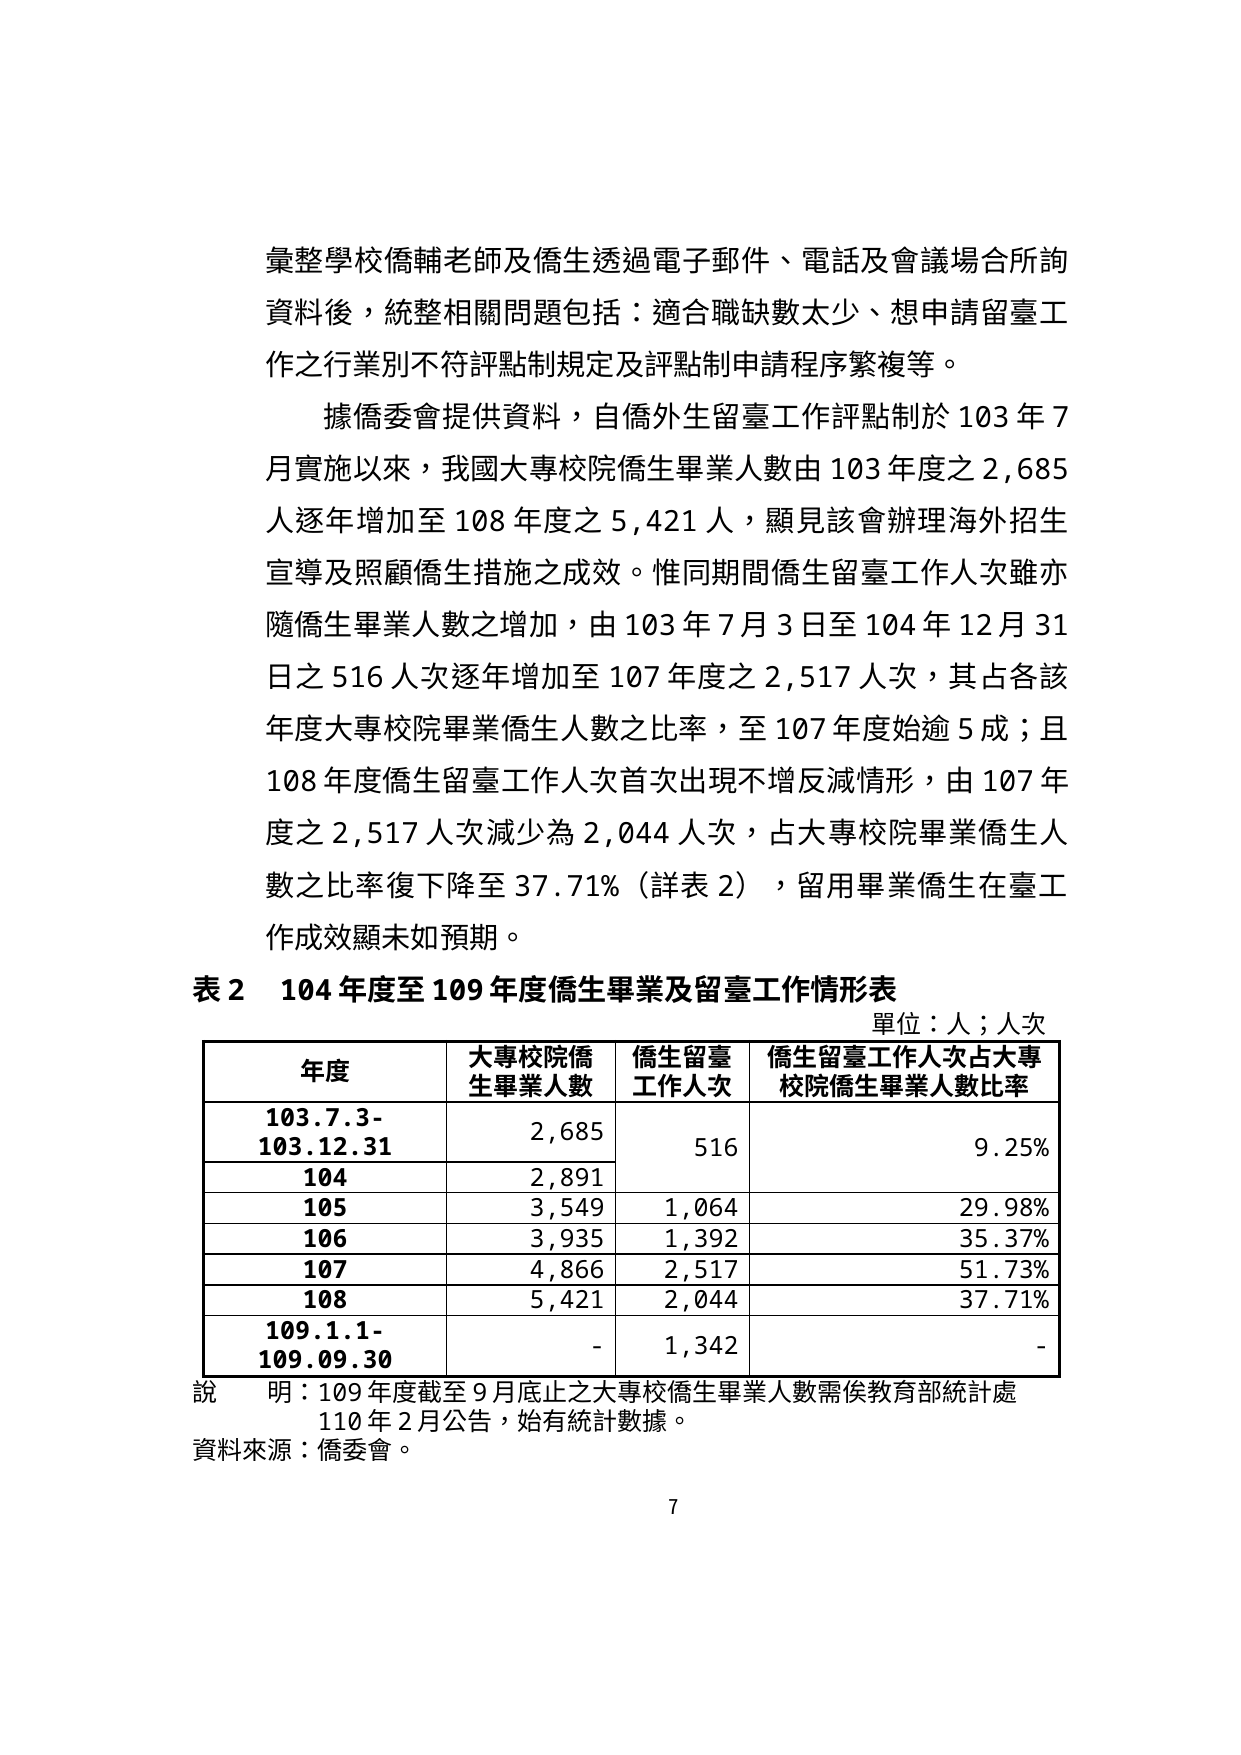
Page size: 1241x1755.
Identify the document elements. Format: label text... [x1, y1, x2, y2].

table_cell 109.1.1-109.09.30 [205, 1316, 446, 1374]
table_header 僑生留臺工作人次占大專校院僑生畢業人數比率 [750, 1043, 1058, 1101]
text 單位：人；人次 [871, 1011, 1049, 1040]
table_cell 1,342 [616, 1316, 749, 1374]
table_cell 5,421 [447, 1286, 615, 1315]
table_cell 51.73% [750, 1255, 1058, 1284]
table_cell 108 [205, 1286, 446, 1315]
table_cell 1,392 [616, 1224, 749, 1253]
table_header 僑生留臺工作人次 [616, 1043, 749, 1101]
table_cell - [447, 1316, 615, 1374]
table_cell 2,044 [616, 1286, 749, 1315]
text 彙整學校僑輔老師及僑生透過電子郵件、電話及會議場合所詢資料後，統整相關問題包括：適合職缺數太少、想申請留臺工作之行業別不符評點制規定及評點制申請程序繁複等。 [265, 229, 1069, 386]
table_cell - [750, 1316, 1058, 1374]
table_cell 3,549 [447, 1193, 615, 1222]
table_cell 2,685 [447, 1103, 615, 1161]
table_cell 29.98% [750, 1193, 1058, 1222]
table_header 年度 [205, 1043, 446, 1101]
table_cell 37.71% [750, 1286, 1058, 1315]
text 據僑委會提供資料，自僑外生留臺工作評點制於103年7月實施以來，我國大專校院僑生畢業人數由103年度之2,685人逐年增加至108年度之5,421人，顯見該會辦理海外招生宣導及照顧僑生措施之成效。惟同期間僑生留臺工作人次雖亦隨僑生畢業人數之增加，由103年7月3日至104年12月31日之516人次逐年增加至107年度之2,517人次，其占各該年度大專校院畢業僑生人數之比率，至107年度始逾5成；且108年度僑生留臺工作人次首次出現不增反減情形，由107年度之2,517人次減少為2,044人次，占大專校院畢業僑生人數之比率復下降至37.71%（詳表2），留用畢業僑生在臺工作成效顯未如預期。 [265, 386, 1069, 958]
table_cell 9.25% [750, 1103, 1058, 1192]
text 表2 104年度至109年度僑生畢業及留臺工作情形表 [192, 958, 1069, 1011]
table_cell 3,935 [447, 1224, 615, 1253]
text 說 明：109年度截至9月底止之大專校僑生畢業人數需俟教育部統計處110年2月公告，始有統計數據。 [192, 1378, 1049, 1436]
table_cell 1,064 [616, 1193, 749, 1222]
table_cell 105 [205, 1193, 446, 1222]
table_cell 107 [205, 1255, 446, 1284]
table_cell 106 [205, 1224, 446, 1253]
table_cell 2,891 [447, 1163, 615, 1192]
table_cell 2,517 [616, 1255, 749, 1284]
text 資料來源：僑委會。 [192, 1436, 1019, 1465]
table_cell 4,866 [447, 1255, 615, 1284]
table_cell 103.7.3-103.12.31 [205, 1103, 446, 1161]
table_cell 516 [616, 1103, 749, 1192]
table_cell 35.37% [750, 1224, 1058, 1253]
table_cell 104 [205, 1163, 446, 1192]
table_header 大專校院僑生畢業人數 [447, 1043, 615, 1101]
